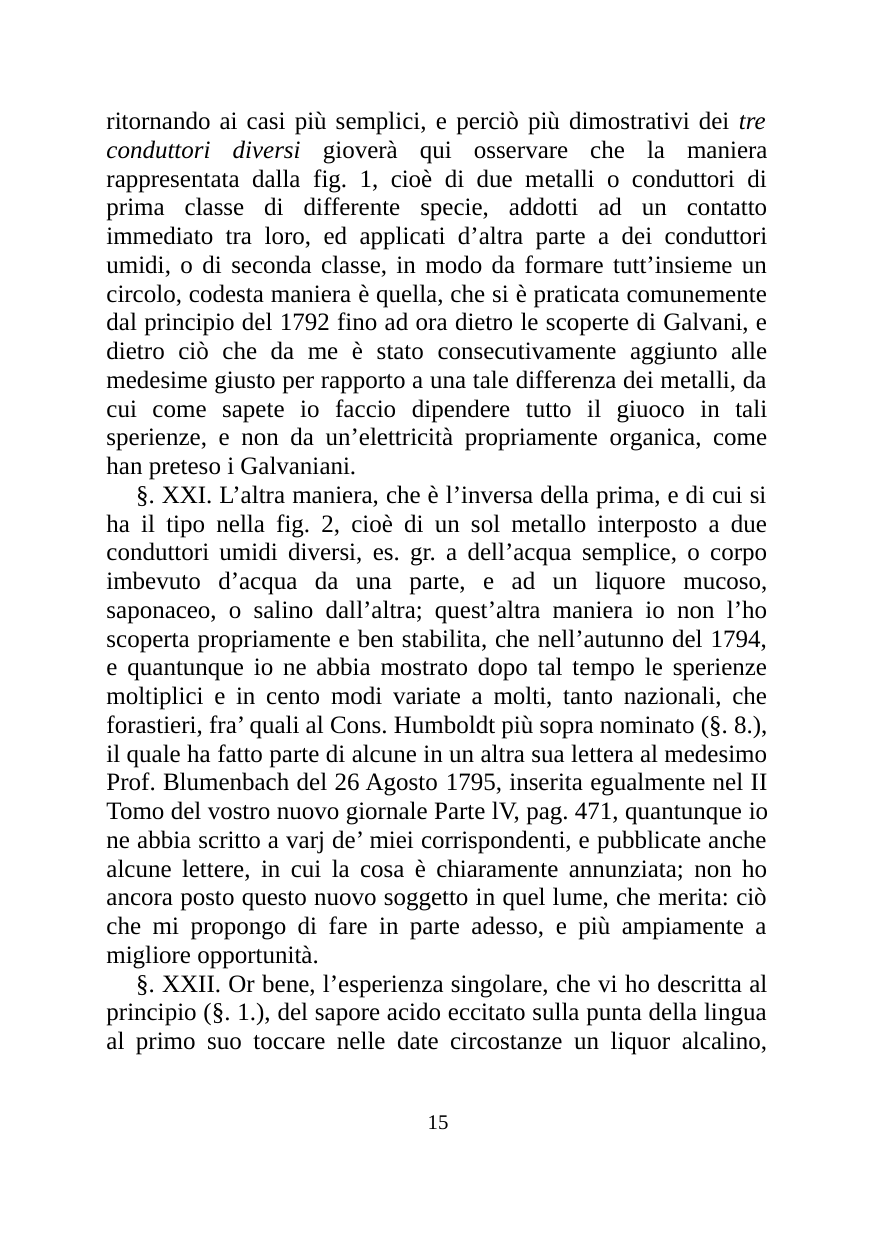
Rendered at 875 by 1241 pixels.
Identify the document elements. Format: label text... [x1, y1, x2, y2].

text §. XXII. Or bene, l’esperienza singolare, che vi ho descritta al principio (§. 1.), del sapore acido eccitato sulla punta della lingua al primo suo toccare nelle date circostanze un liquor alcalino, [106, 969, 768, 1055]
text ritornando ai casi più semplici, e perciò più dimostrativi dei tre conduttori diversi gioverà qui osservare che la maniera rappresentata dalla fig. 1, cioè di due metalli o conduttori di prima classe di differente specie, addotti ad un contatto immediato tra loro, ed applicati d’altra parte a dei conduttori umidi, o di seconda classe, in modo da formare tutt’insieme un circolo, codesta maniera è quella, che si è praticata comunemente dal principio del 1792 fino ad ora dietro le scoperte di Galvani, e dietro ciò che da me è stato consecutivamente aggiunto alle medesime giusto per rapporto a una tale differenza dei metalli, da cui come sapete io faccio dipendere tutto il giuoco in tali sperienze, e non da un’elettricità propriamente organica, come han preteso i Galvaniani. [106, 106, 768, 480]
text §. XXI. L’altra maniera, che è l’inversa della prima, e di cui si ha il tipo nella fig. 2, cioè di un sol metallo interposto a due conduttori umidi diversi, es. gr. a dell’acqua semplice, o corpo imbevuto d’acqua da una parte, e ad un liquore mucoso, saponaceo, o salino dall’altra; quest’altra maniera io non l’ho scoperta propriamente e ben stabilita, che nell’autunno del 1794, e quantunque io ne abbia mostrato dopo tal tempo le sperienze moltiplici e in cento modi variate a molti, tanto nazionali, che forastieri, fra’ quali al Cons. Humboldt più sopra nominato (§. 8.), il quale ha fatto parte di alcune in un altra sua lettera al medesimo Prof. Blumenbach del 26 Agosto 1795, inserita egualmente nel II Tomo del vostro nuovo giornale Parte lV, pag. 471, quantunque io ne abbia scritto a varj de’ miei corrispondenti, e pubblicate anche alcune lettere, in cui la cosa è chiaramente annunziata; non ho ancora posto questo nuovo soggetto in quel lume, che merita: ciò che mi propongo di fare in parte adesso, e più ampiamente a migliore opportunità. [106, 480, 768, 969]
